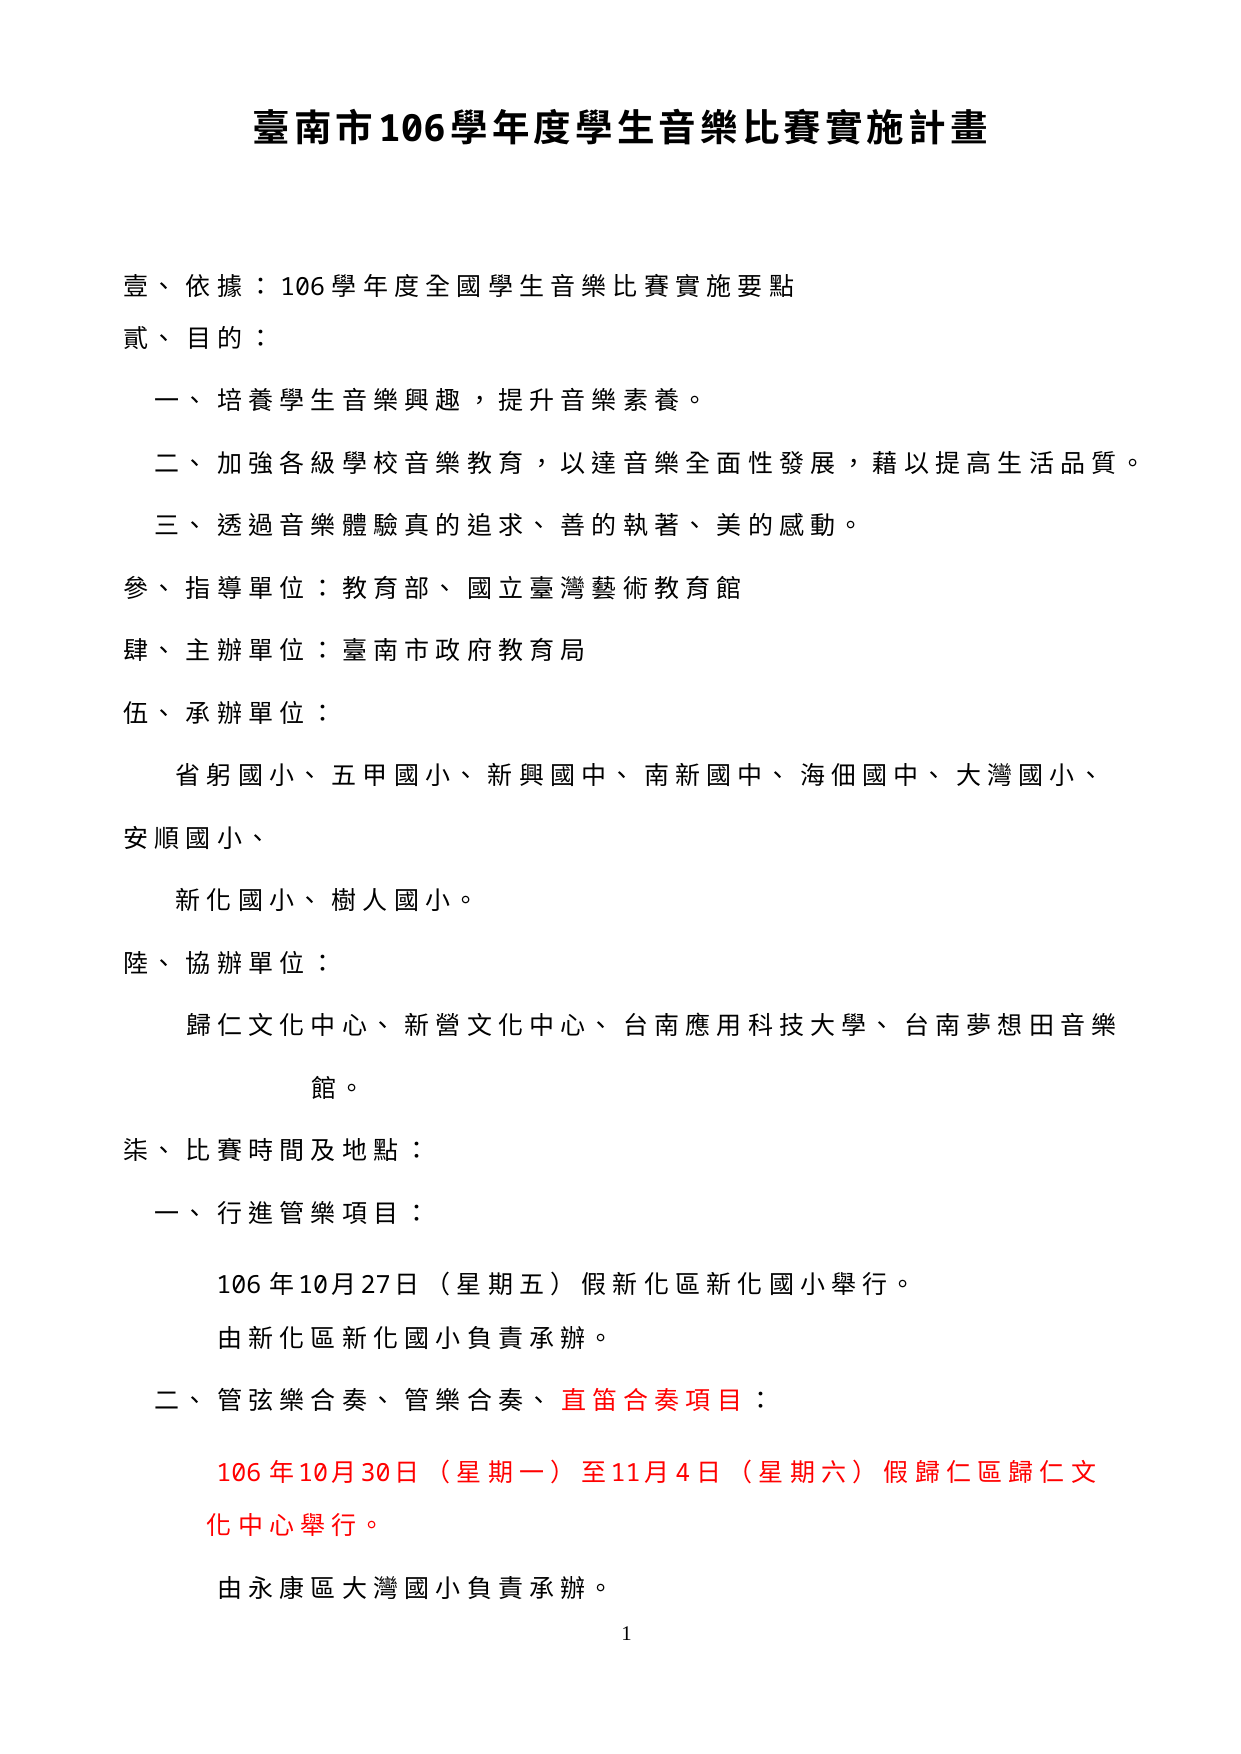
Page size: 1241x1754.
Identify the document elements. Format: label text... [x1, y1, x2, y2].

text 二、加強各級學校音樂教育，以達音樂全面性發展，藉以提高生活品質。 [141, 419, 1120, 482]
text 一、培養學生音樂興趣，提升音樂素養。 [141, 357, 1120, 419]
text 三、透過音樂體驗真的追求、善的執著、美的感動。 [141, 482, 1120, 544]
text 歸仁文化中心、新營文化中心、台南應用科技大學、台南夢想田音樂館。 [120, 982, 1120, 1107]
text 參、指導單位：教育部、國立臺灣藝術教育館 [120, 544, 1120, 607]
text 106年10月30日（星期一）至11月4日（星期六）假歸仁區歸仁文化中心舉行。 [145, 1419, 1120, 1544]
text 二、管弦樂合奏、管樂合奏、直笛合奏項目： [120, 1357, 1120, 1419]
text 貳、目的： [120, 294, 1120, 357]
text 陸、協辦單位： [120, 919, 1120, 982]
text 由新化區新化國小負責承辦。 [145, 1294, 1120, 1357]
text 由永康區大灣國小負責承辦。 [145, 1544, 1120, 1607]
text 壹、依據：106學年度全國學生音樂比賽實施要點 [120, 232, 1120, 294]
text 一、行進管樂項目： [145, 1169, 1120, 1232]
text 肆、主辦單位：臺南市政府教育局 [120, 607, 1120, 669]
text 臺南市106學年度學生音樂比賽實施計畫 [120, 44, 1120, 169]
text 新化國小、樹人國小。 [120, 857, 1120, 919]
text 省躬國小、五甲國小、新興國中、南新國中、海佃國中、大灣國小、安順國小、 [120, 732, 1120, 857]
text 伍、承辦單位： [120, 669, 1120, 732]
text 柒、比賽時間及地點： [120, 1107, 1120, 1169]
text 106年10月27日（星期五）假新化區新化國小舉行。 [145, 1232, 1120, 1294]
